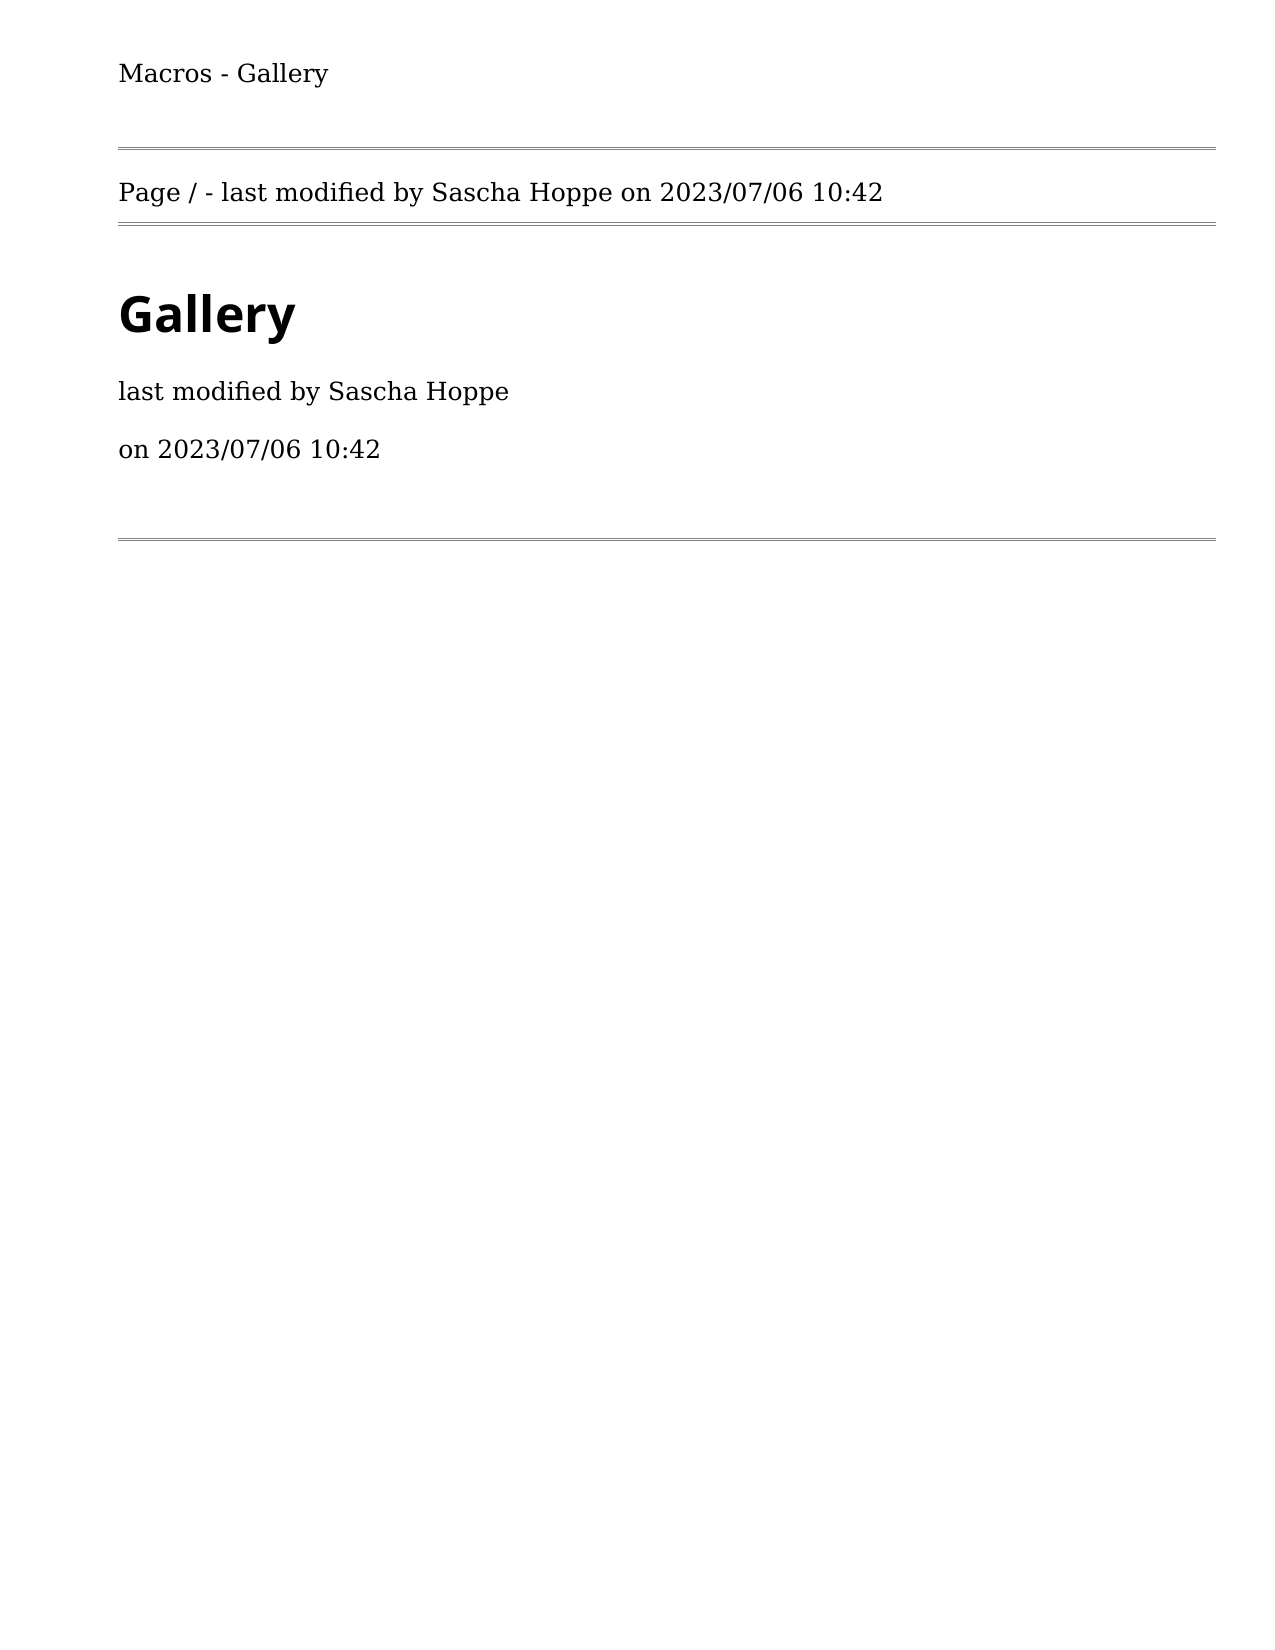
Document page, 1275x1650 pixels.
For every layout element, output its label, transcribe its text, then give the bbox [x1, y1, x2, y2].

text on 2023/07/06 10:42 [118, 435, 1216, 464]
text last modified by Sascha Hoppe [118, 377, 1216, 406]
subtitle Gallery [118, 279, 1216, 347]
text Page / - last modified by Sascha Hoppe on 2023/07/06 10:42 [118, 179, 1216, 208]
text Macros - Gallery [118, 59, 1216, 88]
